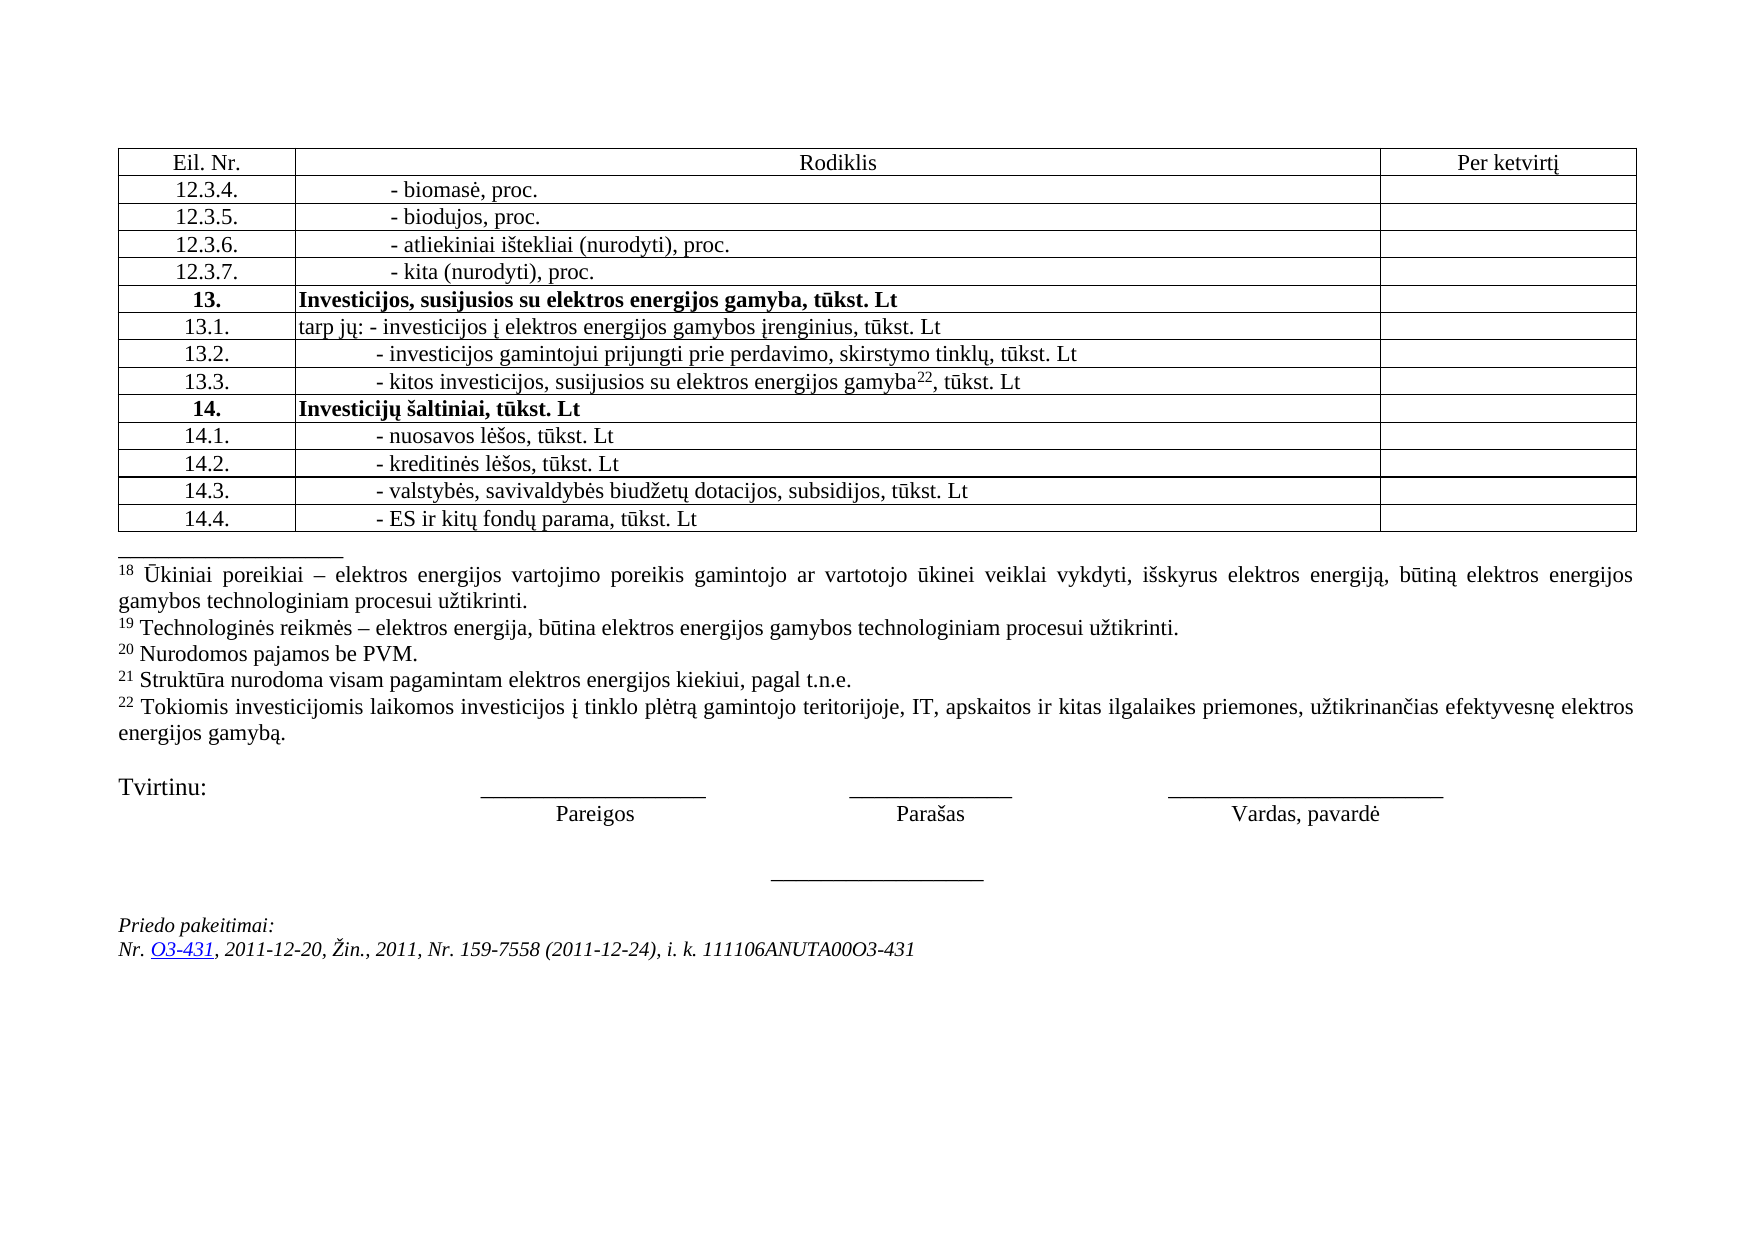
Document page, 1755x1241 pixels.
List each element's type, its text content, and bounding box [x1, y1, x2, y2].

table_cell 13.1. [119, 313, 295, 339]
table_cell [1381, 505, 1636, 531]
table_cell 13.3. [119, 368, 295, 394]
text Pareigos Parašas Vardas, pavardė [556, 801, 1636, 827]
table_cell [1381, 395, 1636, 422]
table_cell 14. [119, 395, 295, 422]
text 18 Ūkiniai poreikiai – elektros energijos vartojimo poreikis gamintojo ar vartotojo ūkinei veiklai vykdyti, išskyrus elektros energiją, būtiną elektros energijos gamybos technologiniam procesui užtikrinti. [118, 561, 1636, 614]
table_cell Investicijos, susijusios su elektros energijos gamyba, tūkst. Lt [296, 286, 1380, 312]
table_cell 14.2. [119, 450, 295, 476]
table_header Per ketvirtį [1381, 149, 1636, 175]
table_header Eil. Nr. [119, 149, 295, 175]
table_cell 13.2. [119, 340, 295, 367]
text 22 Tokiomis investicijomis laikomos investicijos į tinklo plėtrą gamintojo teritorijoje, IT, apskaitos ir kitas ilgalaikes priemones, užtikrinančias efektyvesnę elektros energijos gamybą. [118, 693, 1636, 745]
table_cell 14.3. [119, 478, 295, 504]
text Priedo pakeitimai: [118, 913, 1636, 937]
table_cell - investicijos gamintojui prijungti prie perdavimo, skirstymo tinklų, tūkst. Lt [296, 340, 1380, 367]
text Nr. O3-431, 2011-12-20, Žin., 2011, Nr. 159-7558 (2011-12-24), i. k. 111106ANUTA00O3-431 [118, 937, 1636, 961]
table_cell - biomasė, proc. [296, 176, 1380, 202]
table_cell - ES ir kitų fondų parama, tūkst. Lt [296, 505, 1380, 531]
table_cell - nuosavos lėšos, tūkst. Lt [296, 423, 1380, 449]
table_cell - kreditinės lėšos, tūkst. Lt [296, 450, 1380, 476]
table_cell 12.3.5. [119, 204, 295, 230]
table_cell [1381, 176, 1636, 202]
table_cell - valstybės, savivaldybės biudžetų dotacijos, subsidijos, tūkst. Lt [296, 478, 1380, 504]
table_cell 12.3.7. [119, 258, 295, 284]
table_cell 12.3.4. [119, 176, 295, 202]
text 20 Nurodomos pajamos be PVM. [118, 640, 1636, 666]
table_cell 13. [119, 286, 295, 312]
table_header Rodiklis [296, 149, 1380, 175]
table_cell [1381, 286, 1636, 312]
table_cell [1381, 204, 1636, 230]
text _________________ [118, 856, 1636, 884]
text 21 Struktūra nurodoma visam pagamintam elektros energijos kiekiui, pagal t.n.e. [118, 666, 1636, 693]
table_cell [1381, 368, 1636, 394]
table_cell - atliekiniai ištekliai (nurodyti), proc. [296, 231, 1380, 257]
table_cell 14.4. [119, 505, 295, 531]
table_cell [1381, 258, 1636, 284]
table_cell [1381, 313, 1636, 339]
table_cell Investicijų šaltiniai, tūkst. Lt [296, 395, 1380, 422]
table_cell 14.1. [119, 423, 295, 449]
table_cell - kitos investicijos, susijusios su elektros energijos gamyba22, tūkst. Lt [296, 368, 1380, 394]
text Tvirtinu: __________________ _____________ ______________________ [118, 772, 1636, 801]
table_cell [1381, 340, 1636, 367]
table_cell - biodujos, proc. [296, 204, 1380, 230]
table_cell tarp jų: - investicijos į elektros energijos gamybos įrenginius, tūkst. Lt [296, 313, 1380, 339]
table_cell 12.3.6. [119, 231, 295, 257]
table_cell [1381, 423, 1636, 449]
table_cell [1381, 231, 1636, 257]
table_cell [1381, 450, 1636, 476]
table_cell [1381, 478, 1636, 504]
text 19 Technologinės reikmės – elektros energija, būtina elektros energijos gamybos technologiniam procesui užtikrinti. [118, 614, 1636, 640]
text __________________ [118, 532, 1636, 561]
table_cell - kita (nurodyti), proc. [296, 258, 1380, 284]
